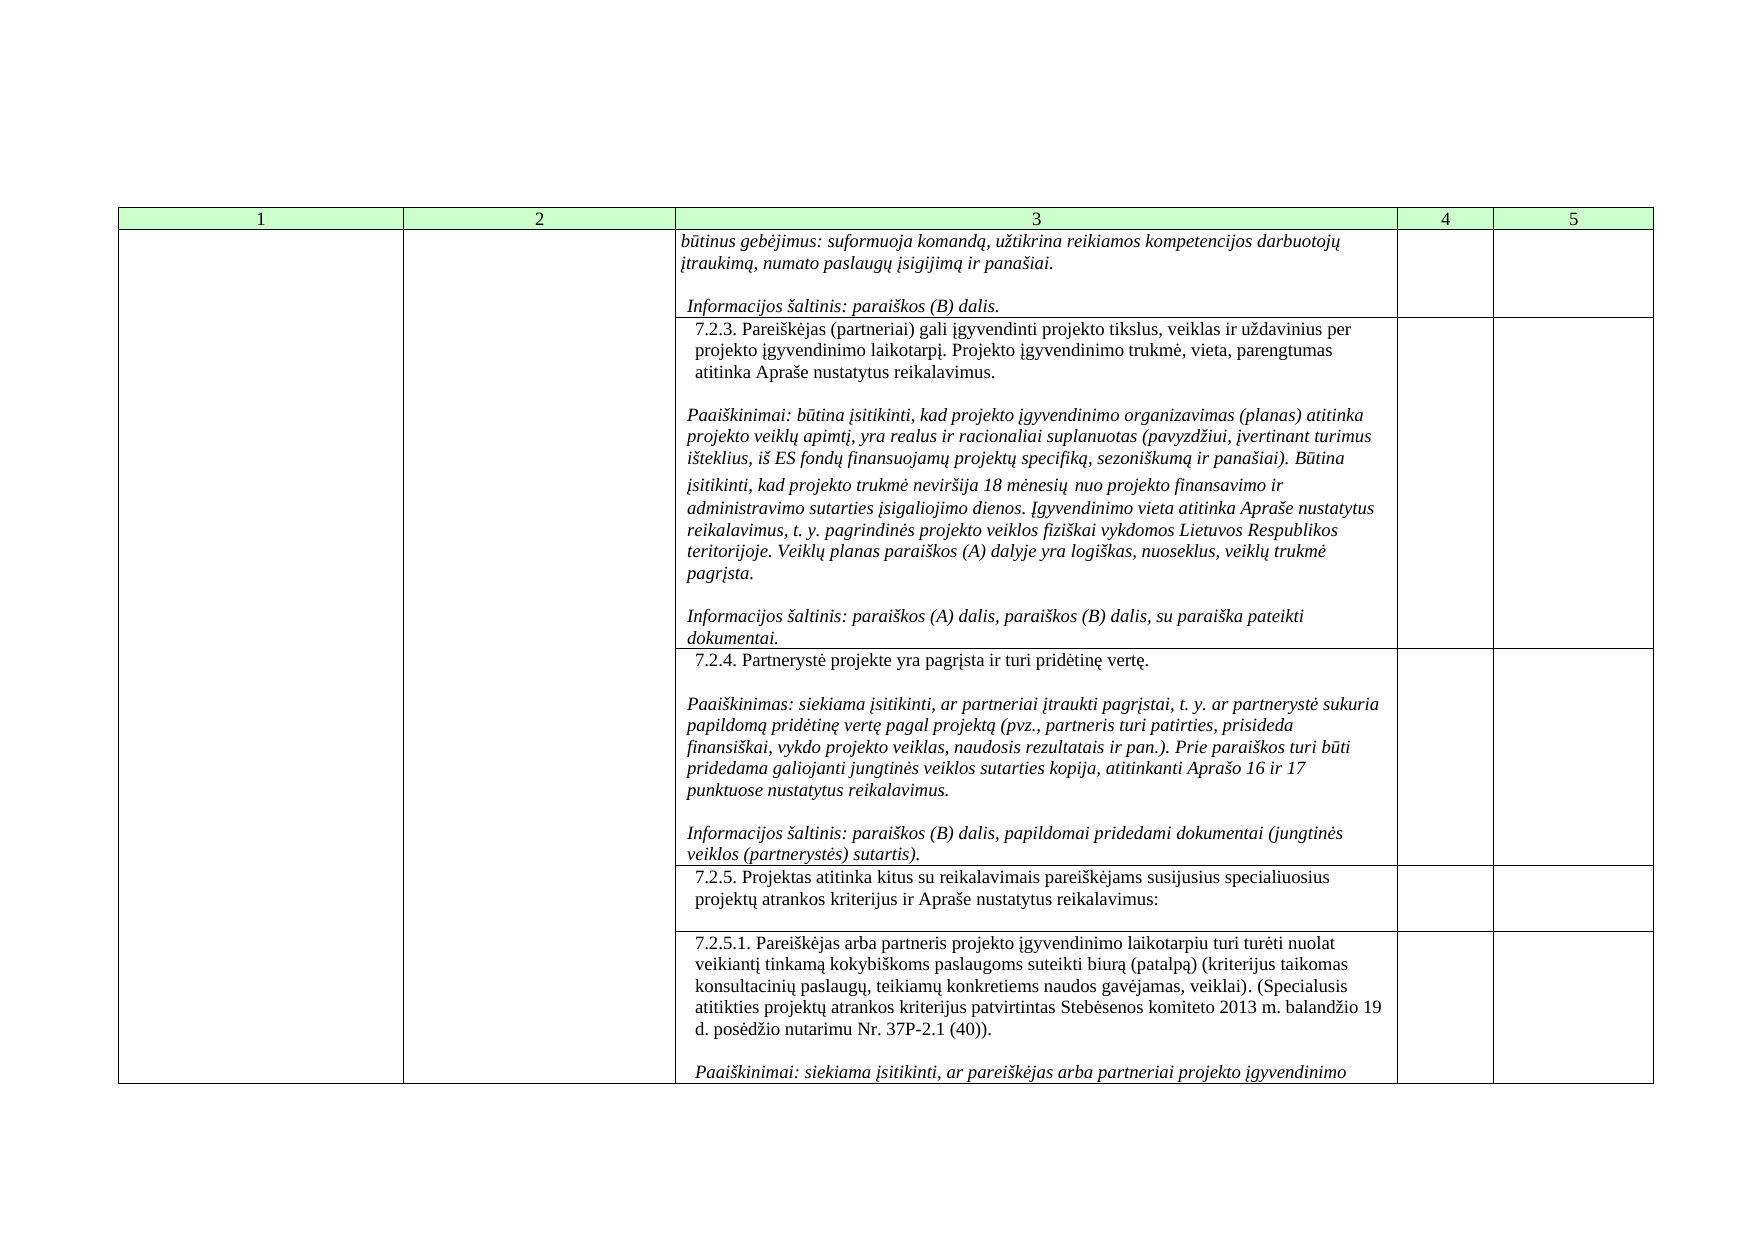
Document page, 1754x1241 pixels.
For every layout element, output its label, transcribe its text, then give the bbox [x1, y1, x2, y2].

table_cell būtinus gebėjimus: suformuoja komandą, užtikrina reikiamos kompetencijos darbuotojų įtraukimą, numato paslaugų įsigijimą ir panašiai. Informacijos šaltinis: paraiškos (B) dalis. [676, 230, 1397, 317]
table_header 3 [676, 208, 1397, 229]
table_cell 7.2.5.1. Pareiškėjas arba partneris projekto įgyvendinimo laikotarpiu turi turėti nuolat veikiantį tinkamą kokybiškoms paslaugoms suteikti biurą (patalpą) (kriterijus taikomas konsultacinių paslaugų, teikiamų konkretiems naudos gavėjamas, veiklai). (Specialusis atitikties projektų atrankos kriterijus patvirtintas Stebėsenos komiteto 2013 m. balandžio 19 d. posėdžio nutarimu Nr. 37P-2.1 (40)). Paaiškinimai: siekiama įsitikinti, ar pareiškėjas arba partneriai projekto įgyvendinimo [676, 932, 1397, 1083]
table_cell 7.2.3. Pareiškėjas (partneriai) gali įgyvendinti projekto tikslus, veiklas ir uždavinius per projekto įgyvendinimo laikotarpį. Projekto įgyvendinimo trukmė, vieta, parengtumas atitinka Apraše nustatytus reikalavimus. Paaiškinimai: būtina įsitikinti, kad projekto įgyvendinimo organizavimas (planas) atitinka projekto veiklų apimtį, yra realus ir racionaliai suplanuotas (pavyzdžiui, įvertinant turimus išteklius, iš ES fondų finansuojamų projektų specifiką, sezoniškumą ir panašiai). Būtina įsitikinti, kad projekto trukmė neviršija 18 mėnesių nuo projekto finansavimo ir administravimo sutarties įsigaliojimo dienos. Įgyvendinimo vieta atitinka Apraše nustatytus reikalavimus, t. y. pagrindinės projekto veiklos fiziškai vykdomos Lietuvos Respublikos teritorijoje. Veiklų planas paraiškos (A) dalyje yra logiškas, nuoseklus, veiklų trukmė pagrįsta. Informacijos šaltinis: paraiškos (A) dalis, paraiškos (B) dalis, su paraiška pateikti dokumentai. [676, 318, 1397, 648]
table_header 2 [404, 208, 675, 229]
table_cell 7.2.5. Projektas atitinka kitus su reikalavimais pareiškėjams susijusius specialiuosius projektų atrankos kriterijus ir Apraše nustatytus reikalavimus: [676, 866, 1397, 931]
table_cell [1398, 318, 1493, 648]
table_cell [1398, 932, 1493, 1083]
table_header 5 [1494, 208, 1653, 229]
table_cell [1494, 230, 1653, 317]
table_cell [1494, 866, 1653, 931]
table_cell [1494, 649, 1653, 865]
table_cell [1494, 318, 1653, 648]
table_cell [404, 230, 675, 1083]
table_cell 7.2.4. Partnerystė projekte yra pagrįsta ir turi pridėtinę vertę. Paaiškinimas: siekiama įsitikinti, ar partneriai įtraukti pagrįstai, t. y. ar partnerystė sukuria papildomą pridėtinę vertę pagal projektą (pvz., partneris turi patirties, prisideda finansiškai, vykdo projekto veiklas, naudosis rezultatais ir pan.). Prie paraiškos turi būti pridedama galiojanti jungtinės veiklos sutarties kopija, atitinkanti Aprašo 16 ir 17 punktuose nustatytus reikalavimus. Informacijos šaltinis: paraiškos (B) dalis, papildomai pridedami dokumentai (jungtinės veiklos (partnerystės) sutartis). [676, 649, 1397, 865]
table_cell [1494, 932, 1653, 1083]
table_cell [119, 230, 403, 1083]
table_cell [1398, 866, 1493, 931]
table_cell [1398, 230, 1493, 317]
table_header 4 [1398, 208, 1493, 229]
table_cell [1398, 649, 1493, 865]
table_header 1 [119, 208, 403, 229]
